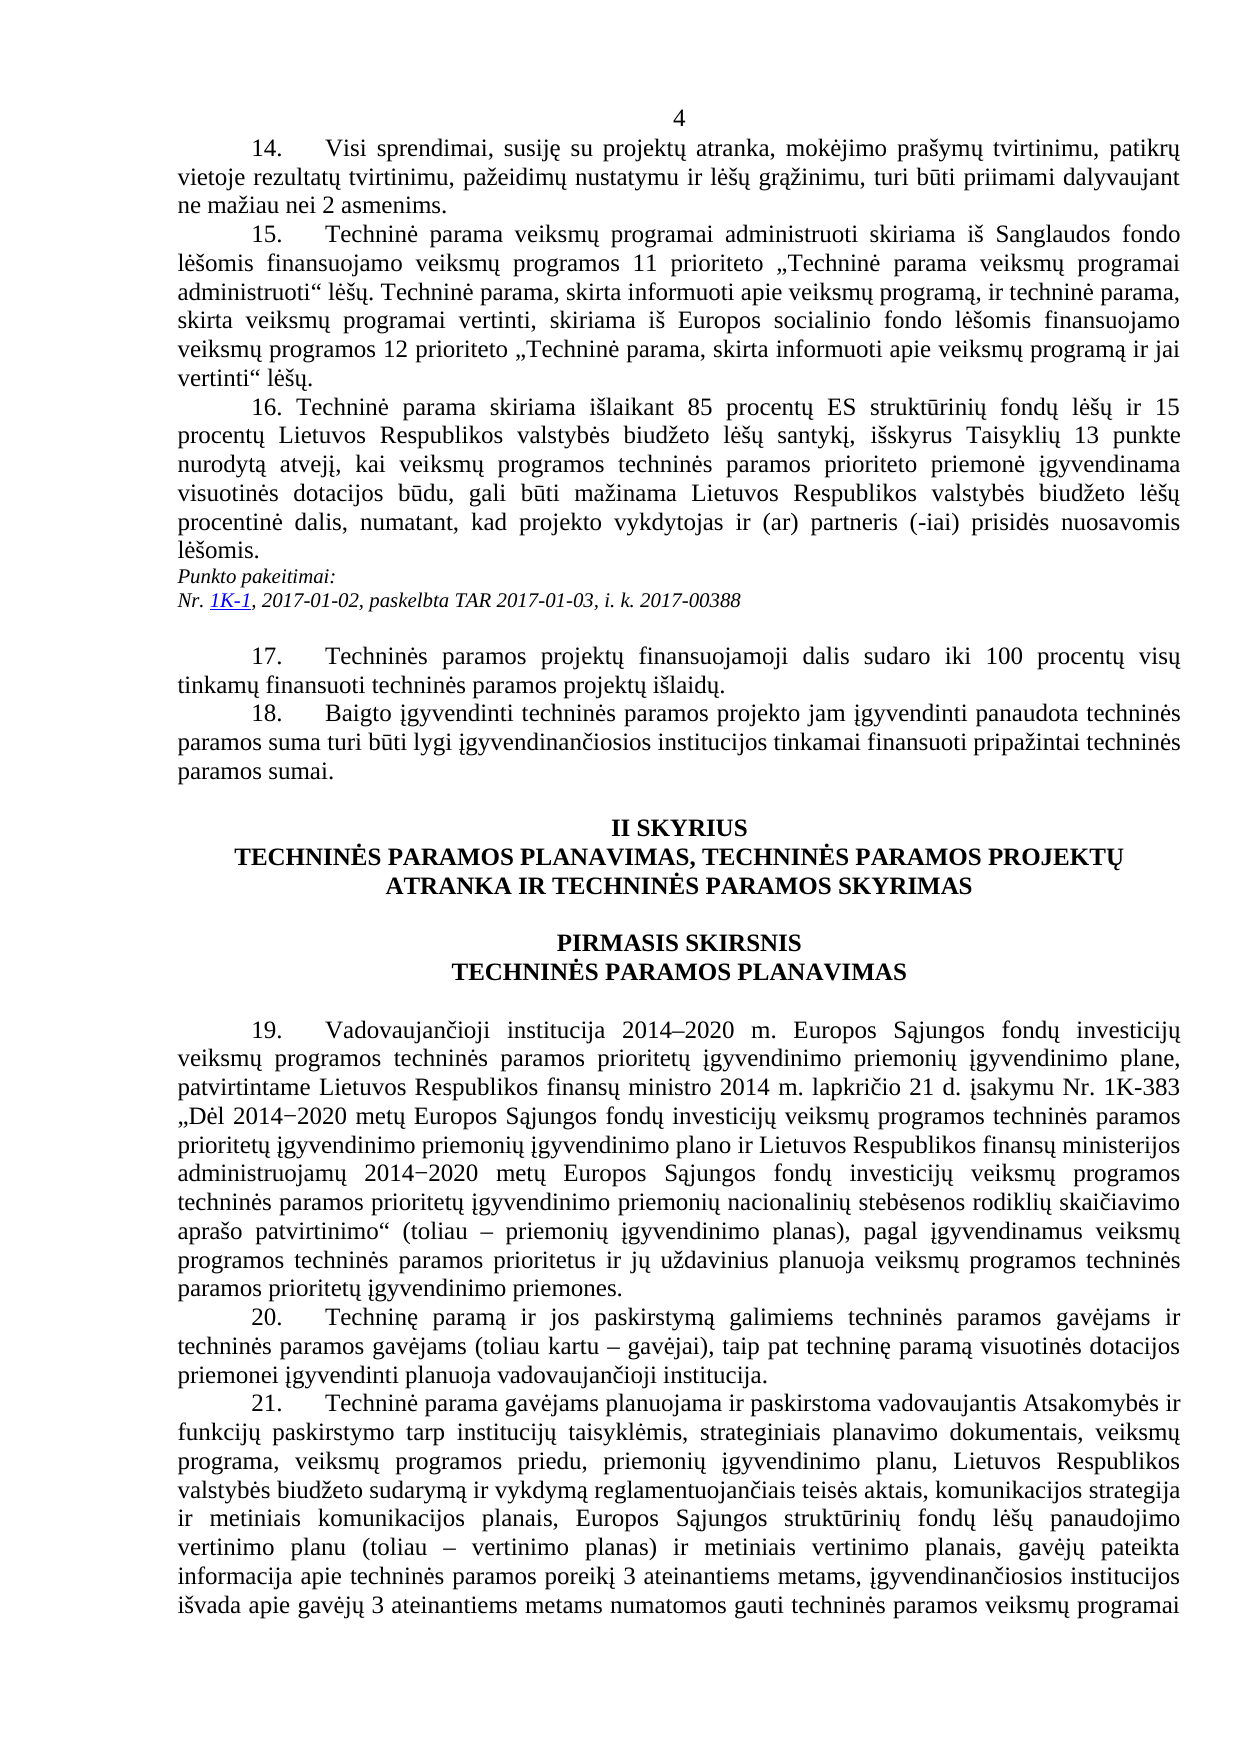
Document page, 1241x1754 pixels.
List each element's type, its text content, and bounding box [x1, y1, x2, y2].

text TECHNINĖS PARAMOS PLANAVIMAS [177, 957, 1181, 986]
text 21. Techninė parama gavėjams planuojama ir paskirstoma vadovaujantis Atsakomybės ir funkcijų paskirstymo tarp institucijų taisyklėmis, strateginiais planavimo dokumentais, veiksmų programa, veiksmų programos priedu, priemonių įgyvendinimo planu, Lietuvos Respublikos valstybės biudžeto sudarymą ir vykdymą reglamentuojančiais teisės aktais, komunikacijos strategija ir metiniais komunikacijos planais, Europos Sąjungos struktūrinių fondų lėšų panaudojimo vertinimo planu (toliau – vertinimo planas) ir metiniais vertinimo planais, gavėjų pateikta informacija apie techninės paramos poreikį 3 ateinantiems metams, įgyvendinančiosios institucijos išvada apie gavėjų 3 ateinantiems metams numatomos gauti techninės paramos veiksmų programai [177, 1388, 1181, 1618]
text TECHNINĖS PARAMOS PLANAVIMAS, TECHNINĖS PARAMOS PROJEKTŲ ATRANKA IR TECHNINĖS PARAMOS SKYRIMAS [177, 842, 1181, 900]
text 19. Vadovaujančioji institucija 2014–2020 m. Europos Sąjungos fondų investicijų veiksmų programos techninės paramos prioritetų įgyvendinimo priemonių įgyvendinimo plane, patvirtintame Lietuvos Respublikos finansų ministro 2014 m. lapkričio 21 d. įsakymu Nr. 1K-383 „Dėl 2014−2020 metų Europos Sąjungos fondų investicijų veiksmų programos techninės paramos prioritetų įgyvendinimo priemonių įgyvendinimo plano ir Lietuvos Respublikos finansų ministerijos administruojamų 2014−2020 metų Europos Sąjungos fondų investicijų veiksmų programos techninės paramos prioritetų įgyvendinimo priemonių nacionalinių stebėsenos rodiklių skaičiavimo aprašo patvirtinimo“ (toliau – priemonių įgyvendinimo planas), pagal įgyvendinamus veiksmų programos techninės paramos prioritetus ir jų uždavinius planuoja veiksmų programos techninės paramos prioritetų įgyvendinimo priemones. [177, 1015, 1181, 1302]
text Nr. 1K-1, 2017-01-02, paskelbta TAR 2017-01-03, i. k. 2017-00388 [177, 588, 1181, 612]
text Punkto pakeitimai: [177, 564, 1181, 588]
text PIRMASIS SKIRSNIS [177, 928, 1181, 957]
text 14. Visi sprendimai, susiję su projektų atranka, mokėjimo prašymų tvirtinimu, patikrų vietoje rezultatų tvirtinimu, pažeidimų nustatymu ir lėšų grąžinimu, turi būti priimami dalyvaujant ne mažiau nei 2 asmenims. [177, 133, 1181, 219]
text 17. Techninės paramos projektų finansuojamoji dalis sudaro iki 100 procentų visų tinkamų finansuoti techninės paramos projektų išlaidų. [177, 641, 1181, 698]
text 20. Techninę paramą ir jos paskirstymą galimiems techninės paramos gavėjams ir techninės paramos gavėjams (toliau kartu – gavėjai), taip pat techninę paramą visuotinės dotacijos priemonei įgyvendinti planuoja vadovaujančioji institucija. [177, 1302, 1181, 1388]
text II SKYRIUS [177, 813, 1181, 842]
text 15. Techninė parama veiksmų programai administruoti skiriama iš Sanglaudos fondo lėšomis finansuojamo veiksmų programos 11 prioriteto „Techninė parama veiksmų programai administruoti“ lėšų. Techninė parama, skirta informuoti apie veiksmų programą, ir techninė parama, skirta veiksmų programai vertinti, skiriama iš Europos socialinio fondo lėšomis finansuojamo veiksmų programos 12 prioriteto „Techninė parama, skirta informuoti apie veiksmų programą ir jai vertinti“ lėšų. [177, 219, 1181, 392]
text 16. Techninė parama skiriama išlaikant 85 procentų ES struktūrinių fondų lėšų ir 15 procentų Lietuvos Respublikos valstybės biudžeto lėšų santykį, išskyrus Taisyklių 13 punkte nurodytą atvejį, kai veiksmų programos techninės paramos prioriteto priemonė įgyvendinama visuotinės dotacijos būdu, gali būti mažinama Lietuvos Respublikos valstybės biudžeto lėšų procentinė dalis, numatant, kad projekto vykdytojas ir (ar) partneris (-iai) prisidės nuosavomis lėšomis. [177, 392, 1181, 564]
text 18. Baigto įgyvendinti techninės paramos projekto jam įgyvendinti panaudota techninės paramos suma turi būti lygi įgyvendinančiosios institucijos tinkamai finansuoti pripažintai techninės paramos sumai. [177, 698, 1181, 785]
